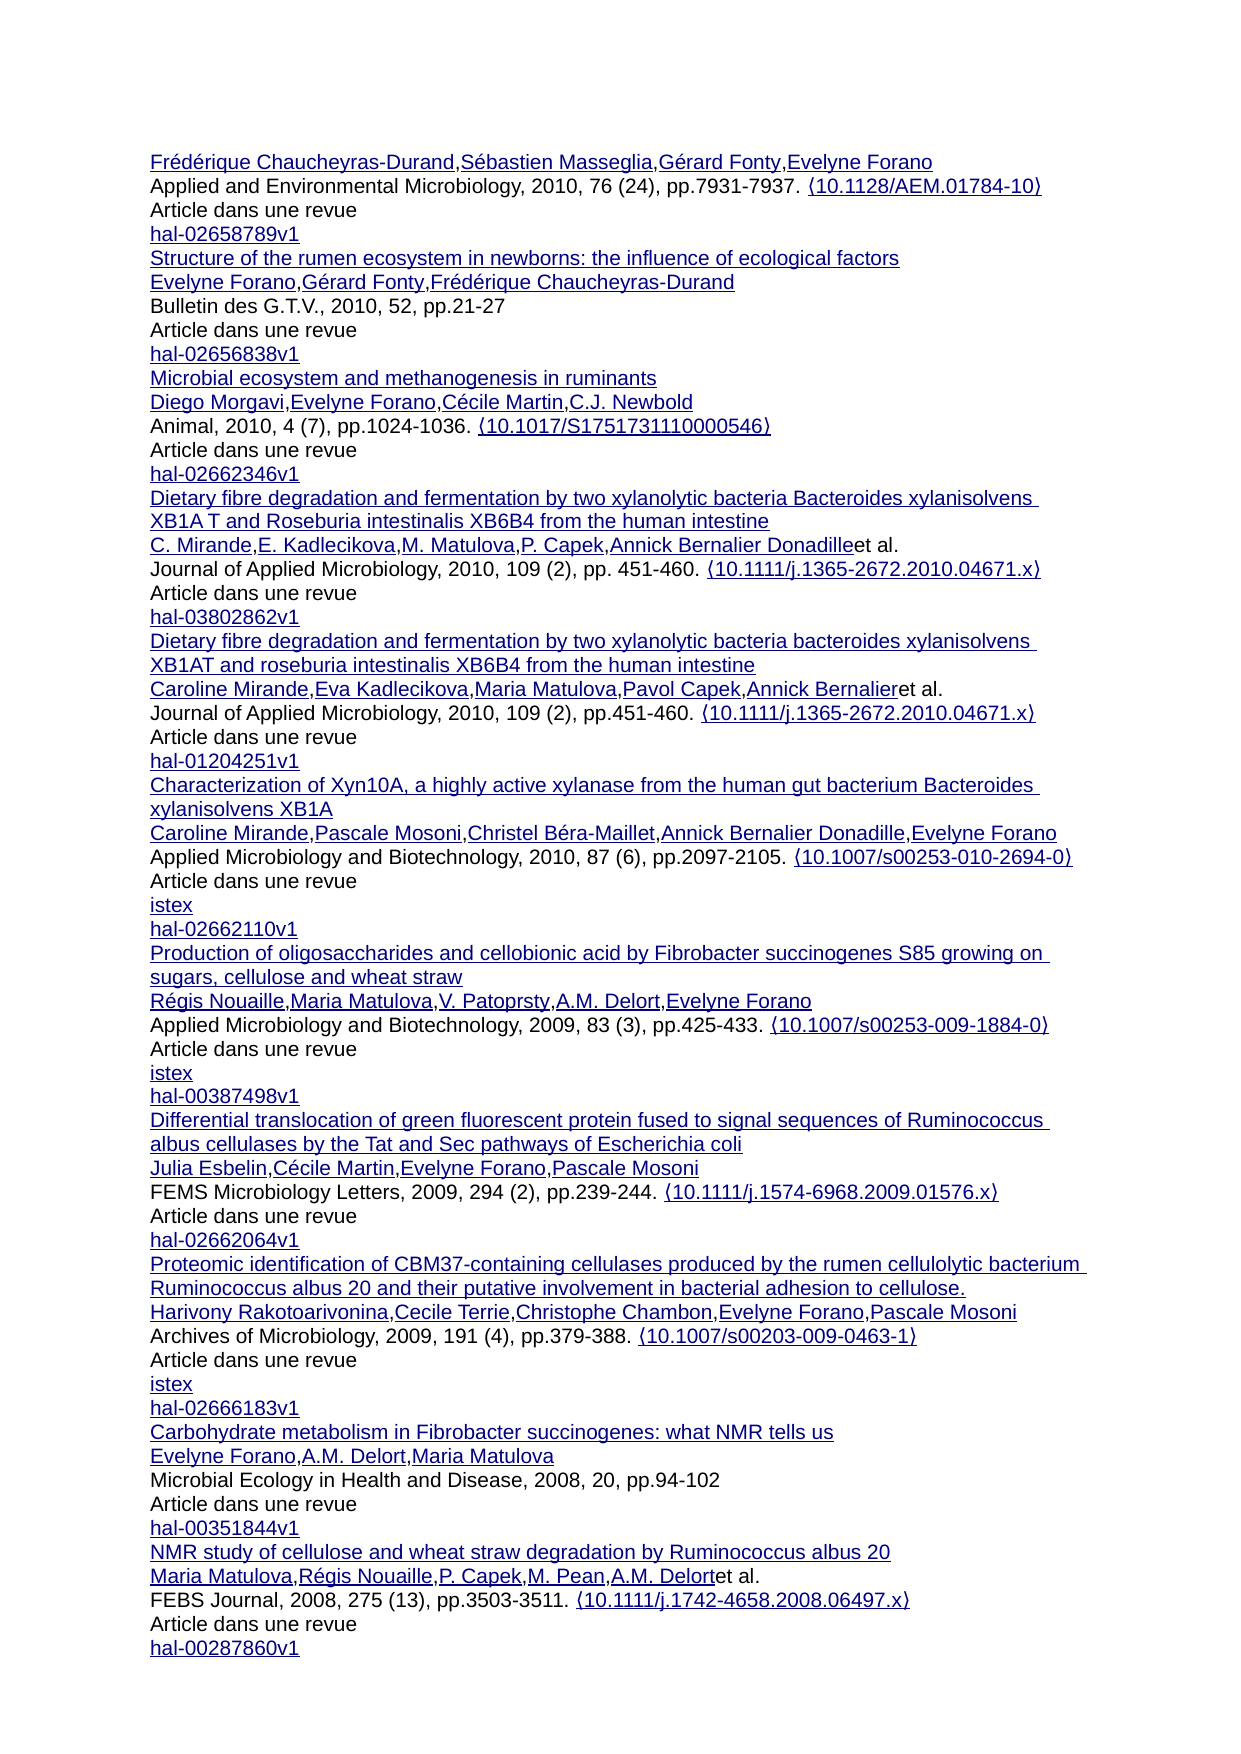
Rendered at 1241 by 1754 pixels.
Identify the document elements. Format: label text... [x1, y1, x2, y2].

table_cell Microbial ecosystem and methanogenesis in ruminants Diego Morgavi,Evelyne Forano,Cécile Martin,C.J. Newbold Animal, 2010, 4 (7), pp.1024-1036. ⟨10.1017/S1751731110000546⟩ Article dans une revue hal-02662346v1 [150, 366, 1090, 485]
table_cell Proteomic identification of CBM37-containing cellulases produced by the rumen cellulolytic bacterium Ruminococcus albus 20 and their putative involvement in bacterial adhesion to cellulose. Harivony Rakotoarivonina,Cecile Terrie,Christophe Chambon,Evelyne Forano,Pascale Mosoni Archives of Microbiology, 2009, 191 (4), pp.379-388. ⟨10.1007/s00203-009-0463-1⟩ Article dans une revue istex hal-02666183v1 [150, 1252, 1090, 1420]
table_cell Dietary fibre degradation and fermentation by two xylanolytic bacteria Bacteroides xylanisolvens XB1A T and Roseburia intestinalis XB6B4 from the human intestine C. Mirande,E. Kadlecikova,M. Matulova,P. Capek,Annick Bernalier Donadilleet al. Journal of Applied Microbiology, 2010, 109 (2), pp. 451-460. ⟨10.1111/j.1365-2672.2010.04671.x⟩ Article dans une revue hal-03802862v1 [150, 485, 1090, 629]
table_cell Characterization of Xyn10A, a highly active xylanase from the human gut bacterium Bacteroides xylanisolvens XB1A Caroline Mirande,Pascale Mosoni,Christel Béra-Maillet,Annick Bernalier Donadille,Evelyne Forano Applied Microbiology and Biotechnology, 2010, 87 (6), pp.2097-2105. ⟨10.1007/s00253-010-2694-0⟩ Article dans une revue istex hal-02662110v1 [150, 773, 1090, 941]
table_cell Carbohydrate metabolism in Fibrobacter succinogenes: what NMR tells us Evelyne Forano,A.M. Delort,Maria Matulova Microbial Ecology in Health and Disease, 2008, 20, pp.94-102 Article dans une revue hal-00351844v1 [150, 1420, 1090, 1539]
table_cell Differential translocation of green fluorescent protein fused to signal sequences of Ruminococcus albus cellulases by the Tat and Sec pathways of Escherichia coli Julia Esbelin,Cécile Martin,Evelyne Forano,Pascale Mosoni FEMS Microbiology Letters, 2009, 294 (2), pp.239-244. ⟨10.1111/j.1574-6968.2009.01576.x⟩ Article dans une revue hal-02662064v1 [150, 1108, 1090, 1252]
table_cell NMR study of cellulose and wheat straw degradation by Ruminococcus albus 20 Maria Matulova,Régis Nouaille,P. Capek,M. Pean,A.M. Delortet al. FEBS Journal, 2008, 275 (13), pp.3503-3511. ⟨10.1111/j.1742-4658.2008.06497.x⟩ Article dans une revue hal-00287860v1 [150, 1540, 1090, 1659]
table_cell Frédérique Chaucheyras-Durand,Sébastien Masseglia,Gérard Fonty,Evelyne Forano Applied and Environmental Microbiology, 2010, 76 (24), pp.7931-7937. ⟨10.1128/AEM.01784-10⟩ Article dans une revue hal-02658789v1 [150, 150, 1090, 246]
table_cell Structure of the rumen ecosystem in newborns: the influence of ecological factors Evelyne Forano,Gérard Fonty,Frédérique Chaucheyras-Durand Bulletin des G.T.V., 2010, 52, pp.21-27 Article dans une revue hal-02656838v1 [150, 246, 1090, 366]
table_cell Production of oligosaccharides and cellobionic acid by Fibrobacter succinogenes S85 growing on sugars, cellulose and wheat straw Régis Nouaille,Maria Matulova,V. Patoprsty,A.M. Delort,Evelyne Forano Applied Microbiology and Biotechnology, 2009, 83 (3), pp.425-433. ⟨10.1007/s00253-009-1884-0⟩ Article dans une revue istex hal-00387498v1 [150, 941, 1090, 1108]
table_cell Dietary fibre degradation and fermentation by two xylanolytic bacteria bacteroides xylanisolvens XB1AT and roseburia intestinalis XB6B4 from the human intestine Caroline Mirande,Eva Kadlecikova,Maria Matulova,Pavol Capek,Annick Bernalieret al. Journal of Applied Microbiology, 2010, 109 (2), pp.451-460. ⟨10.1111/j.1365-2672.2010.04671.x⟩ Article dans une revue hal-01204251v1 [150, 629, 1090, 773]
